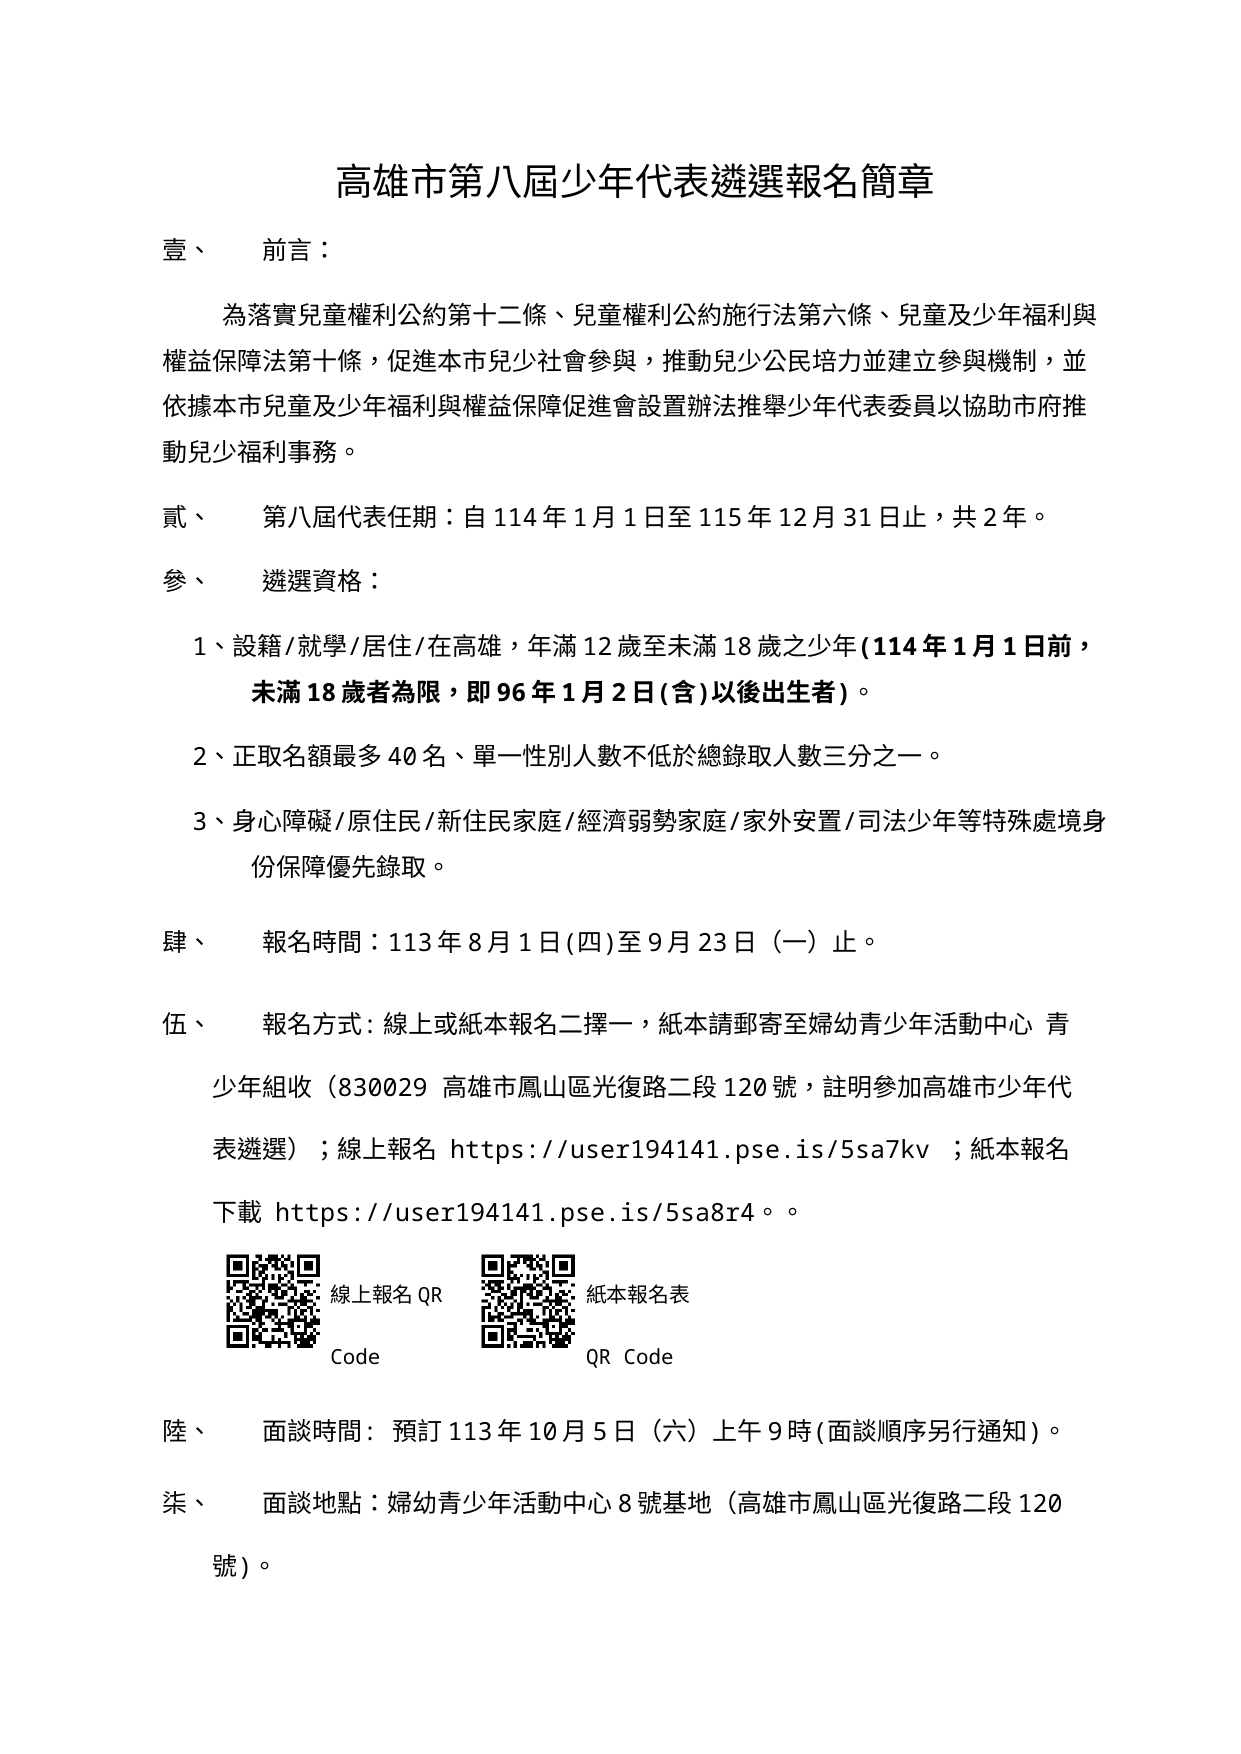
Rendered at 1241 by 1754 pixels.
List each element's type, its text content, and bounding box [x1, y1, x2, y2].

list 正取名額最多40名、單一性別人數不低於總錄取人數三分之一。 [192, 729, 1108, 775]
list 報名時間：113年8月1日(四)至9月23日（一）止。 [162, 914, 1108, 960]
list 面談時間: 預訂113年10月5日（六）上午9時(面談順序另行通知)。 [162, 1387, 1078, 1450]
text 高雄市第八屆少年代表遴選報名簡章 [162, 158, 1108, 204]
list 前言： [162, 223, 1108, 269]
list 報名方式: 線上或紙本報名二擇一，紙本請郵寄至婦幼青少年活動中心 青少年組收（830029 高雄市鳳山區光復路二段120號，註明參加高雄市少年代表遴選）；線上報名 https://user194141.pse.is/5sa7kv ；紙本報名下載 https://user194141.pse.is/5sa8r4。。 [162, 981, 1078, 1231]
table_header 紙本報名表QR Code [457, 1242, 722, 1387]
list 身心障礙/原住民/新住民家庭/經濟弱勢家庭/家外安置/司法少年等特殊處境身份保障優先錄取。 [192, 794, 1108, 885]
table_header 線上報名QR Code [213, 1242, 457, 1387]
list 面談地點：婦幼青少年活動中心8號基地（高雄市鳳山區光復路二段120號)。 [162, 1460, 1078, 1585]
text 為落實兒童權利公約第十二條、兒童權利公約施行法第六條、兒童及少年福利與權益保障法第十條，促進本市兒少社會參與，推動兒少公民培力並建立參與機制，並依據本市兒童及少年福利與權益保障促進會設置辦法推舉少年代表委員以協助市府推動兒少福利事務。 [162, 287, 1108, 471]
list 第八屆代表任期：自114年1月1日至115年12月31日止，共2年。 [162, 489, 1108, 535]
list 設籍/就學/居住/在高雄，年滿12歲至未滿18歲之少年(114年1月1日前，未滿18歲者為限，即96年1月2日(含)以後出生者)。 [192, 619, 1108, 710]
list 遴選資格： [162, 554, 1108, 600]
